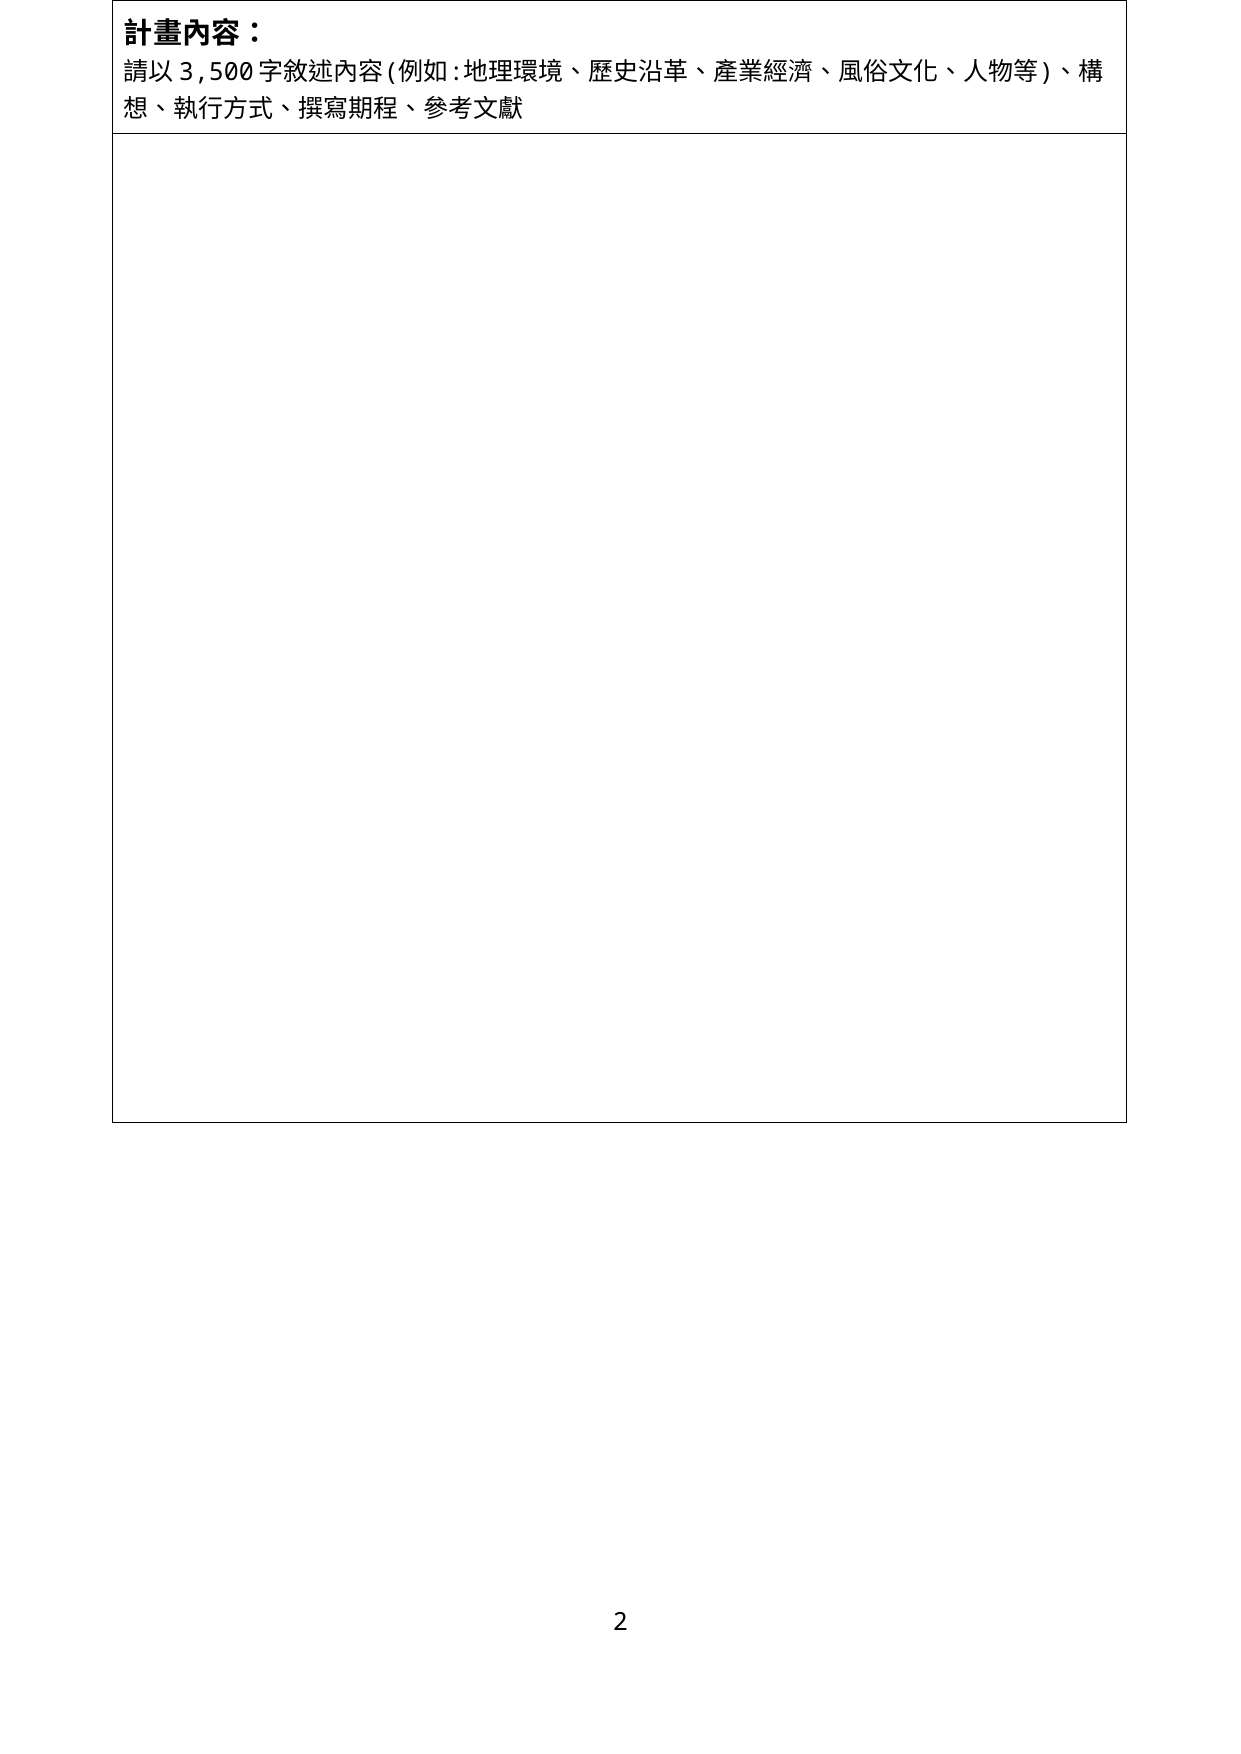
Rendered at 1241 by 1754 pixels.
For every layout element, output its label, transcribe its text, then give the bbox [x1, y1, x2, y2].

table_cell [113, 134, 1126, 1122]
table_cell 計畫內容： 請以3,500字敘述內容(例如:地理環境、歷史沿革、產業經濟、風俗文化、人物等)、構想、執行方式、撰寫期程、參考文獻 [113, 1, 1126, 133]
